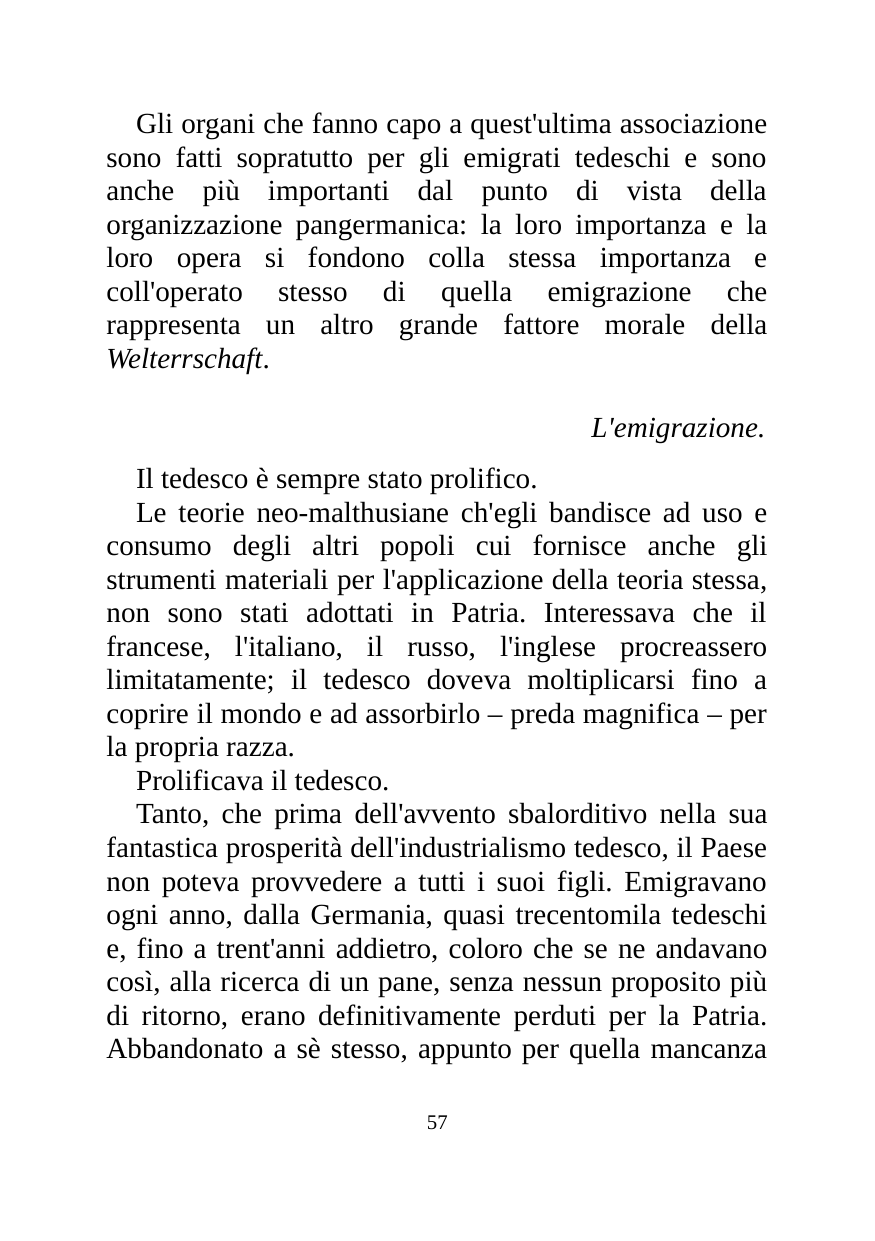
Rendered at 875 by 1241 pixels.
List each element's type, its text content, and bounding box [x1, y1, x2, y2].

text L'emigrazione. [106, 410, 768, 443]
text Le teorie neo-malthusiane ch'egli bandisce ad uso e consumo degli altri popoli cui fornisce anche gli strumenti materiali per l'applicazione della teoria stessa, non sono stati adottati in Patria. Interessava che il francese, l'italiano, il russo, l'inglese procreassero limitatamente; il tedesco doveva moltiplicarsi fino a coprire il mondo e ad assorbirlo – preda magnifica – per la propria razza. [106, 495, 768, 763]
text Tanto, che prima dell'avvento sbalorditivo nella sua fantastica prosperità dell'industrialismo tedesco, il Paese non poteva provvedere a tutti i suoi figli. Emigravano ogni anno, dalla Germania, quasi trecentomila tedeschi e, fino a trent'anni addietro, coloro che se ne andavano così, alla ricerca di un pane, senza nessun proposito più di ritorno, erano definitivamente perduti per la Patria. Abbandonato a sè stesso, appunto per quella mancanza [106, 797, 768, 1065]
text Il tedesco è sempre stato prolifico. [106, 461, 768, 495]
text Prolificava il tedesco. [106, 763, 768, 797]
text Gli organi che fanno capo a quest'ultima associazione sono fatti sopratutto per gli emigrati tedeschi e sono anche più importanti dal punto di vista della organizzazione pangermanica: la loro importanza e la loro opera si fondono colla stessa importanza e coll'operato stesso di quella emigrazione che rappresenta un altro grande fattore morale della Welterrschaft. [106, 106, 768, 374]
